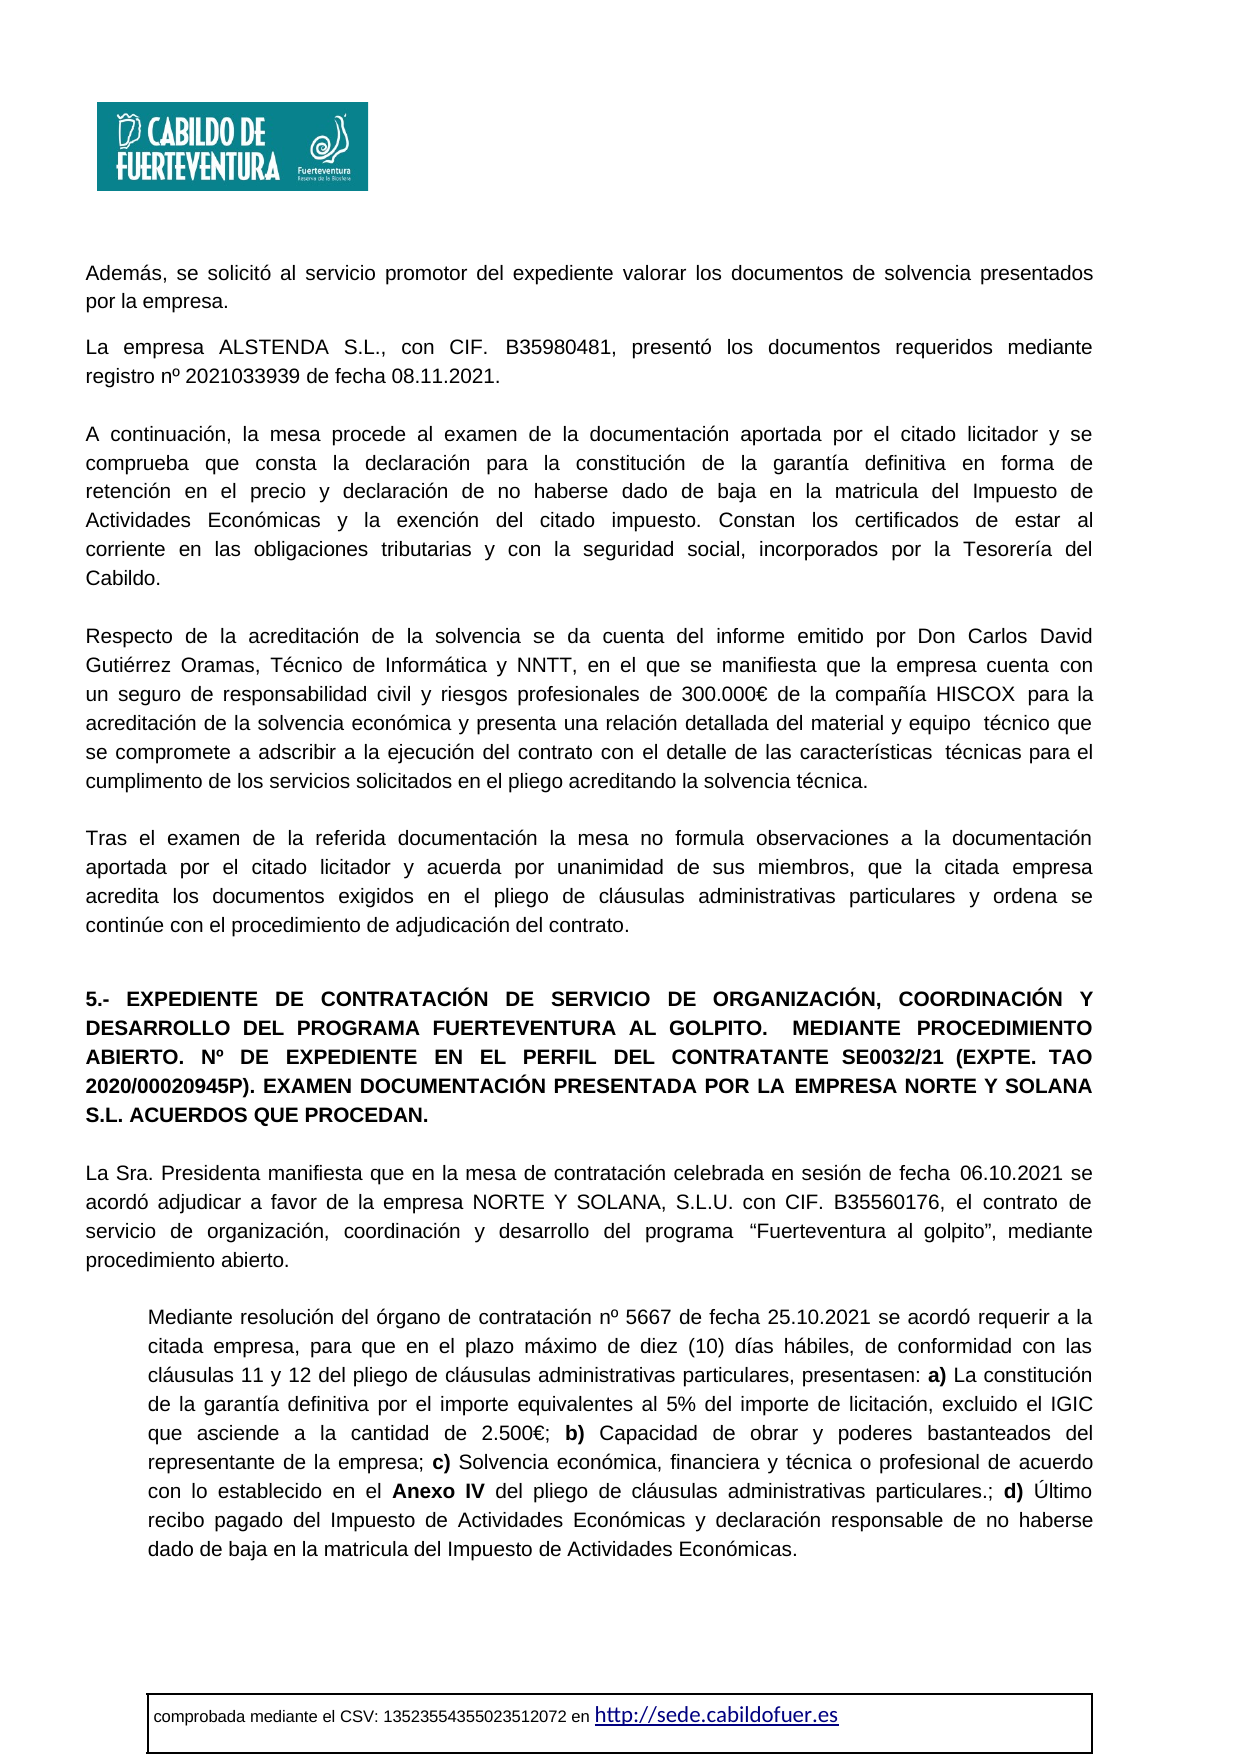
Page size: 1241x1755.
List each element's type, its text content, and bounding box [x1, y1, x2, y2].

subtitle 5.- EXPEDIENTE DE CONTRATACIÓN DE SERVICIO DE ORGANIZACIÓN, COORDINACIÓN Y DESARROLLO DEL PROGRAMA FUERTEVENTURA AL GOLPITO. MEDIANTE PROCEDIMIENTO ABIERTO. Nº DE EXPEDIENTE EN EL PERFIL DEL CONTRATANTE SE0032/21 (EXPTE. TAO 2020/00020945P). EXAMEN DOCUMENTACIÓN PRESENTADA POR LA EMPRESA NORTE Y SOLANA S.L. ACUERDOS QUE PROCEDAN. [85, 987, 1093, 1127]
text Respecto de la acreditación de la solvencia se da cuenta del informe emitido por Don Carlos David Gutiérrez Oramas, Técnico de Informática y NNTT, en el que se manifiesta que la empresa cuenta con un seguro de responsabilidad civil y riesgos profesionales de 300.000€ de la compañía HISCOX para la acreditación de la solvencia económica y presenta una relación detallada del material y equipo técnico que se compromete a adscribir a la ejecución del contrato con el detalle de las características técnicas para el cumplimento de los servicios solicitados en el pliego acreditando la solvencia técnica. [85, 624, 1093, 792]
text La empresa ALSTENDA S.L., con CIF. B35980481, presentó los documentos requeridos mediante registro nº 2021033939 de fecha 08.11.2021. [85, 335, 1093, 388]
text Además, se solicitó al servicio promotor del expediente valorar los documentos de solvencia presentados por la empresa. [85, 260, 1093, 313]
text Tras el examen de la referida documentación la mesa no formula observaciones a la documentación aportada por el citado licitador y acuerda por unanimidad de sus miembros, que la citada empresa acredita los documentos exigidos en el pliego de cláusulas administrativas particulares y ordena se continúe con el procedimiento de adjudicación del contrato. [85, 826, 1093, 937]
text Mediante resolución del órgano de contratación nº 5667 de fecha 25.10.2021 se acordó requerir a la citada empresa, para que en el plazo máximo de diez (10) días hábiles, de conformidad con las cláusulas 11 y 12 del pliego de cláusulas administrativas particulares, presentasen: a) La constitución de la garantía definitiva por el importe equivalentes al 5% del importe de licitación, excluido el IGIC que asciende a la cantidad de 2.500€; b) Capacidad de obrar y poderes bastanteados del representante de la empresa; c) Solvencia económica, financiera y técnica o profesional de acuerdo con lo establecido en el Anexo IV del pliego de cláusulas administrativas particulares.; d) Último recibo pagado del Impuesto de Actividades Económicas y declaración responsable de no haberse dado de baja en la matricula del Impuesto de Actividades Económicas. [148, 1305, 1093, 1561]
text La Sra. Presidenta manifiesta que en la mesa de contratación celebrada en sesión de fecha 06.10.2021 se acordó adjudicar a favor de la empresa NORTE Y SOLANA, S.L.U. con CIF. B35560176, el contrato de servicio de organización, coordinación y desarrollo del programa “Fuerteventura al golpito”, mediante procedimiento abierto. [85, 1161, 1093, 1272]
text A continuación, la mesa procede al examen de la documentación aportada por el citado licitador y se comprueba que consta la declaración para la constitución de la garantía definitiva en forma de retención en el precio y declaración de no haberse dado de baja en la matricula del Impuesto de Actividades Económicas y la exención del citado impuesto. Constan los certificados de estar al corriente en las obligaciones tributarias y con la seguridad social, incorporados por la Tesorería del Cabildo. [85, 421, 1093, 590]
